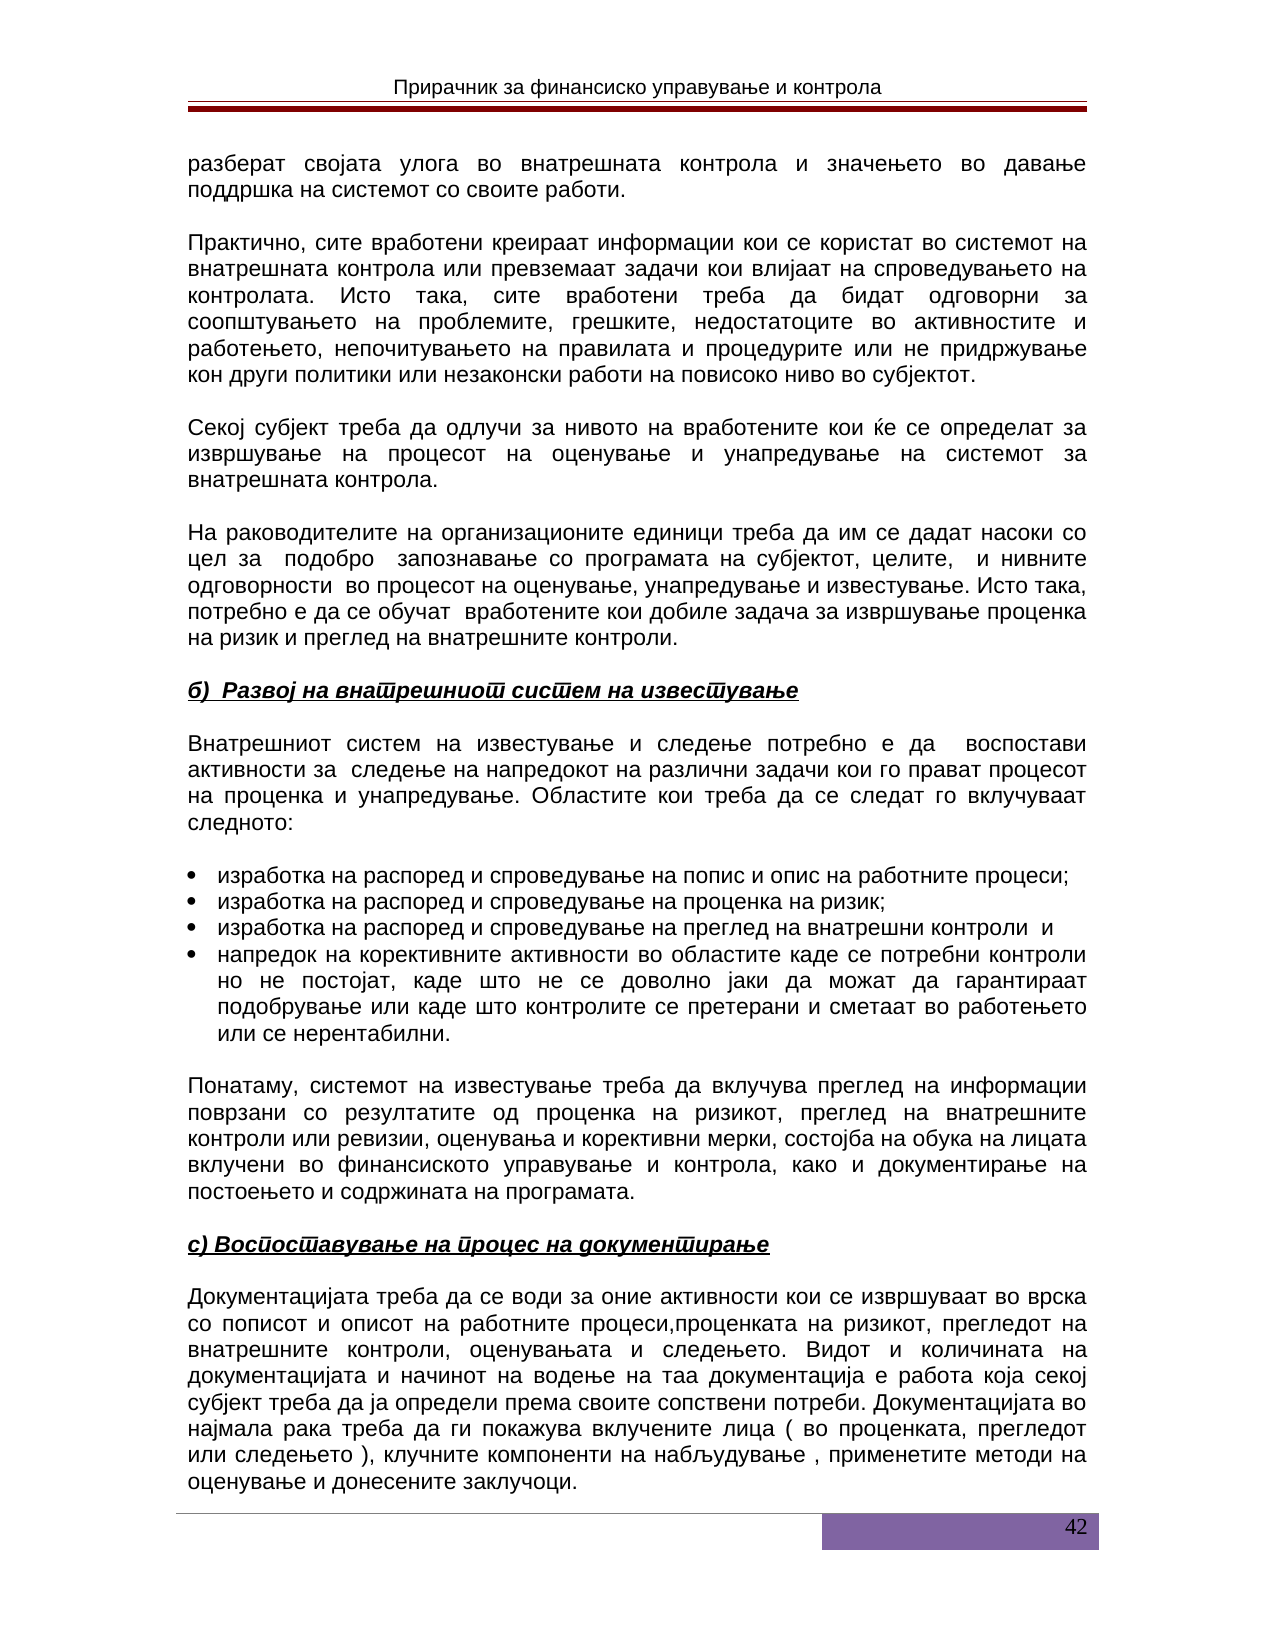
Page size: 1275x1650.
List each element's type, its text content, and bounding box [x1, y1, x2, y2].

text Внатрешниот систем на известување и следење потребно е да воспостави активности за следење на напредокот на различни задачи кои го прават процесот на проценка и унапредување. Областите кои треба да се следат го вклучуваат следното: [187, 730, 1087, 835]
text На раководителите на организационите единици треба да им се дадат насоки со цел за подобро запознавање со програмата на субјектот, целите, и нивните одговорности во процесот на оценување, унапредување и известување. Исто така, потребно е да се обучат вработените кои добиле задача за извршување проценка на ризик и преглед на внатрешните контроли. [187, 519, 1087, 651]
text разберат својата улога во внатрешната контрола и значењето во давање поддршка на системот со своите работи. [187, 150, 1087, 203]
list изработка на распоред и спроведување на попис и опис на работните процеси; [187, 862, 1087, 888]
text Понатаму, системот на известување треба да вклучува преглед на информации поврзани со резултатите од проценка на ризикот, преглед на внатрешните контроли или ревизии, оценувања и корективни мерки, состојба на обука на лицата вклучени во финансиското управување и контрола, како и документирање на постоењето и содржината на програмата. [187, 1072, 1087, 1204]
text Секој субјект треба да одлучи за нивото на вработените кои ќе се определат за извршување на процесот на оценување и унапредување на системот за внатрешната контрола. [187, 413, 1087, 493]
list изработка на распоред и спроведување на преглед на внатрешни контроли и [187, 914, 1087, 941]
text Практично, сите вработени креираат информации кои се користат во системот на внатрешната контрола или превземаат задачи кои влијаат на спроведувањето на контролата. Исто така, сите вработени треба да бидат одговорни за соопштувањето на проблемите, грешките, недостатоците во активностите и работењето, непочитувањето на правилата и процедурите или не придржување кон други политики или незаконски работи на повисоко ниво во субјектот. [187, 229, 1087, 387]
text Документацијата треба да се води за оние активности кои се извршуваат во врска со пописот и описот на работните процеси,проценката на ризикот, прегледот на внатрешните контроли, оценувањата и следењето. Видот и количината на документацијата и начинот на водење на таа документација е работа која секој субјект треба да ја определи према своите сопствени потреби. Документацијата во најмала рака треба да ги покажува вклучените лица ( во проценката, прегледот или следењето ), клучните компоненти на набљудување , применетите методи на оценување и донесените заклучоци. [187, 1283, 1087, 1494]
list напредок на корективните активности во областите каде се потребни контроли но не постојат, каде што не се доволно јаки да можат да гарантираат подобрување или каде што контролите се претерани и сметаат во работењето или се нерентабилни. [187, 941, 1087, 1046]
text б) Развој на внатрешниот систем на известување [187, 677, 1087, 703]
text с) Воспоставување на процес на документирање [187, 1231, 1087, 1257]
list изработка на распоред и спроведување на проценка на ризик; [187, 888, 1087, 914]
